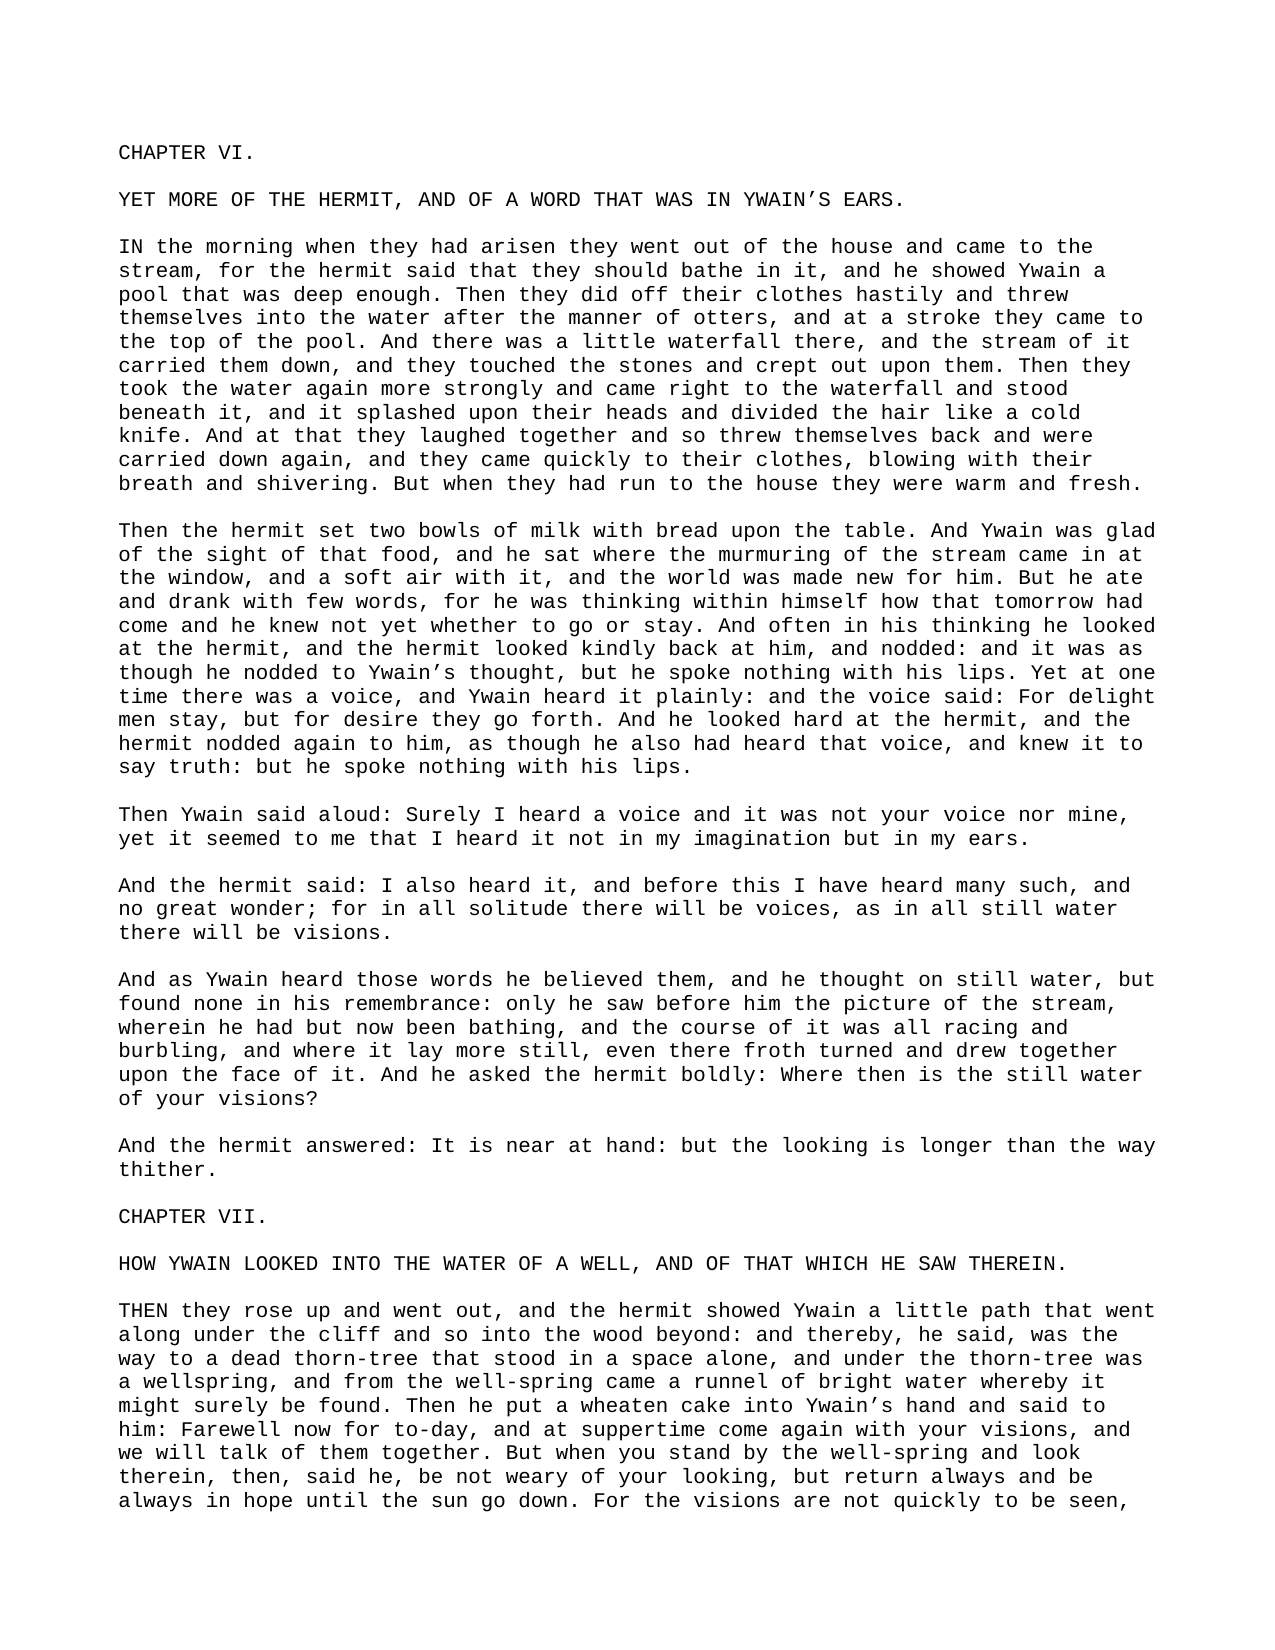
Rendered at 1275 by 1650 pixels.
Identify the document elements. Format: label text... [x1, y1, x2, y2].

text And the hermit said: I also heard it, and before this I have heard many such, and no great wonder; for in all solitude there will be voices, as in all still water there will be visions. [118, 875, 1157, 946]
text YET MORE OF THE HERMIT, AND OF A WORD THAT WAS IN YWAIN’S EARS. [118, 189, 1157, 213]
text And as Ywain heard those words he believed them, and he thought on still water, but found none in his remembrance: only he saw before him the picture of the stream, wherein he had but now been bathing, and the course of it was all racing and burbling, and where it lay more still, even there froth turned and drew together upon the face of it. And he asked the hermit boldly: Where then is the still water of your visions? [118, 969, 1157, 1111]
text CHAPTER VI. [118, 142, 1157, 165]
text CHAPTER VII. [118, 1206, 1157, 1229]
text Then the hermit set two bowls of milk with bread upon the table. And Ywain was glad of the sight of that food, and he sat where the murmuring of the stream came in at the window, and a soft air with it, and the world was made new for him. But he ate and drank with few words, for he was thinking within himself how that tomorrow had come and he knew not yet whether to go or stay. And often in his thinking he looked at the hermit, and the hermit looked kindly back at him, and nodded: and it was as though he nodded to Ywain’s thought, but he spoke nothing with his lips. Yet at one time there was a voice, and Ywain heard it plainly: and the voice said: For delight men stay, but for desire they go forth. And he looked hard at the hermit, and the hermit nodded again to him, as though he also had heard that voice, and knew it to say truth: but he spoke nothing with his lips. [118, 520, 1157, 780]
text IN the morning when they had arisen they went out of the house and came to the stream, for the hermit said that they should bathe in it, and he showed Ywain a pool that was deep enough. Then they did off their clothes hastily and threw themselves into the water after the manner of otters, and at a stroke they came to the top of the pool. And there was a little waterfall there, and the stream of it carried them down, and they touched the stones and crept out upon them. Then they took the water again more strongly and came right to the waterfall and stood beneath it, and it splashed upon their heads and divided the hair like a cold knife. And at that they laughed together and so threw themselves back and were carried down again, and they came quickly to their clothes, blowing with their breath and shivering. But when they had run to the house they were warm and fresh. [118, 236, 1157, 496]
text THEN they rose up and went out, and the hermit showed Ywain a little path that went along under the cliff and so into the wood beyond: and thereby, he said, was the way to a dead thorn-tree that stood in a space alone, and under the thorn-tree was a wellspring, and from the well-spring came a runnel of bright water whereby it might surely be found. Then he put a wheaten cake into Ywain’s hand and said to him: Farewell now for to-day, and at suppertime come again with your visions, and we will talk of them together. But when you stand by the well-spring and look therein, then, said he, be not weary of your looking, but return always and be always in hope until the sun go down. For the visions are not quickly to be seen, [118, 1300, 1157, 1513]
text And the hermit answered: It is near at hand: but the looking is longer than the way thither. [118, 1135, 1157, 1182]
text Then Ywain said aloud: Surely I heard a voice and it was not your voice nor mine, yet it seemed to me that I heard it not in my imagination but in my ears. [118, 804, 1157, 851]
text HOW YWAIN LOOKED INTO THE WATER OF A WELL, AND OF THAT WHICH HE SAW THEREIN. [118, 1253, 1157, 1277]
